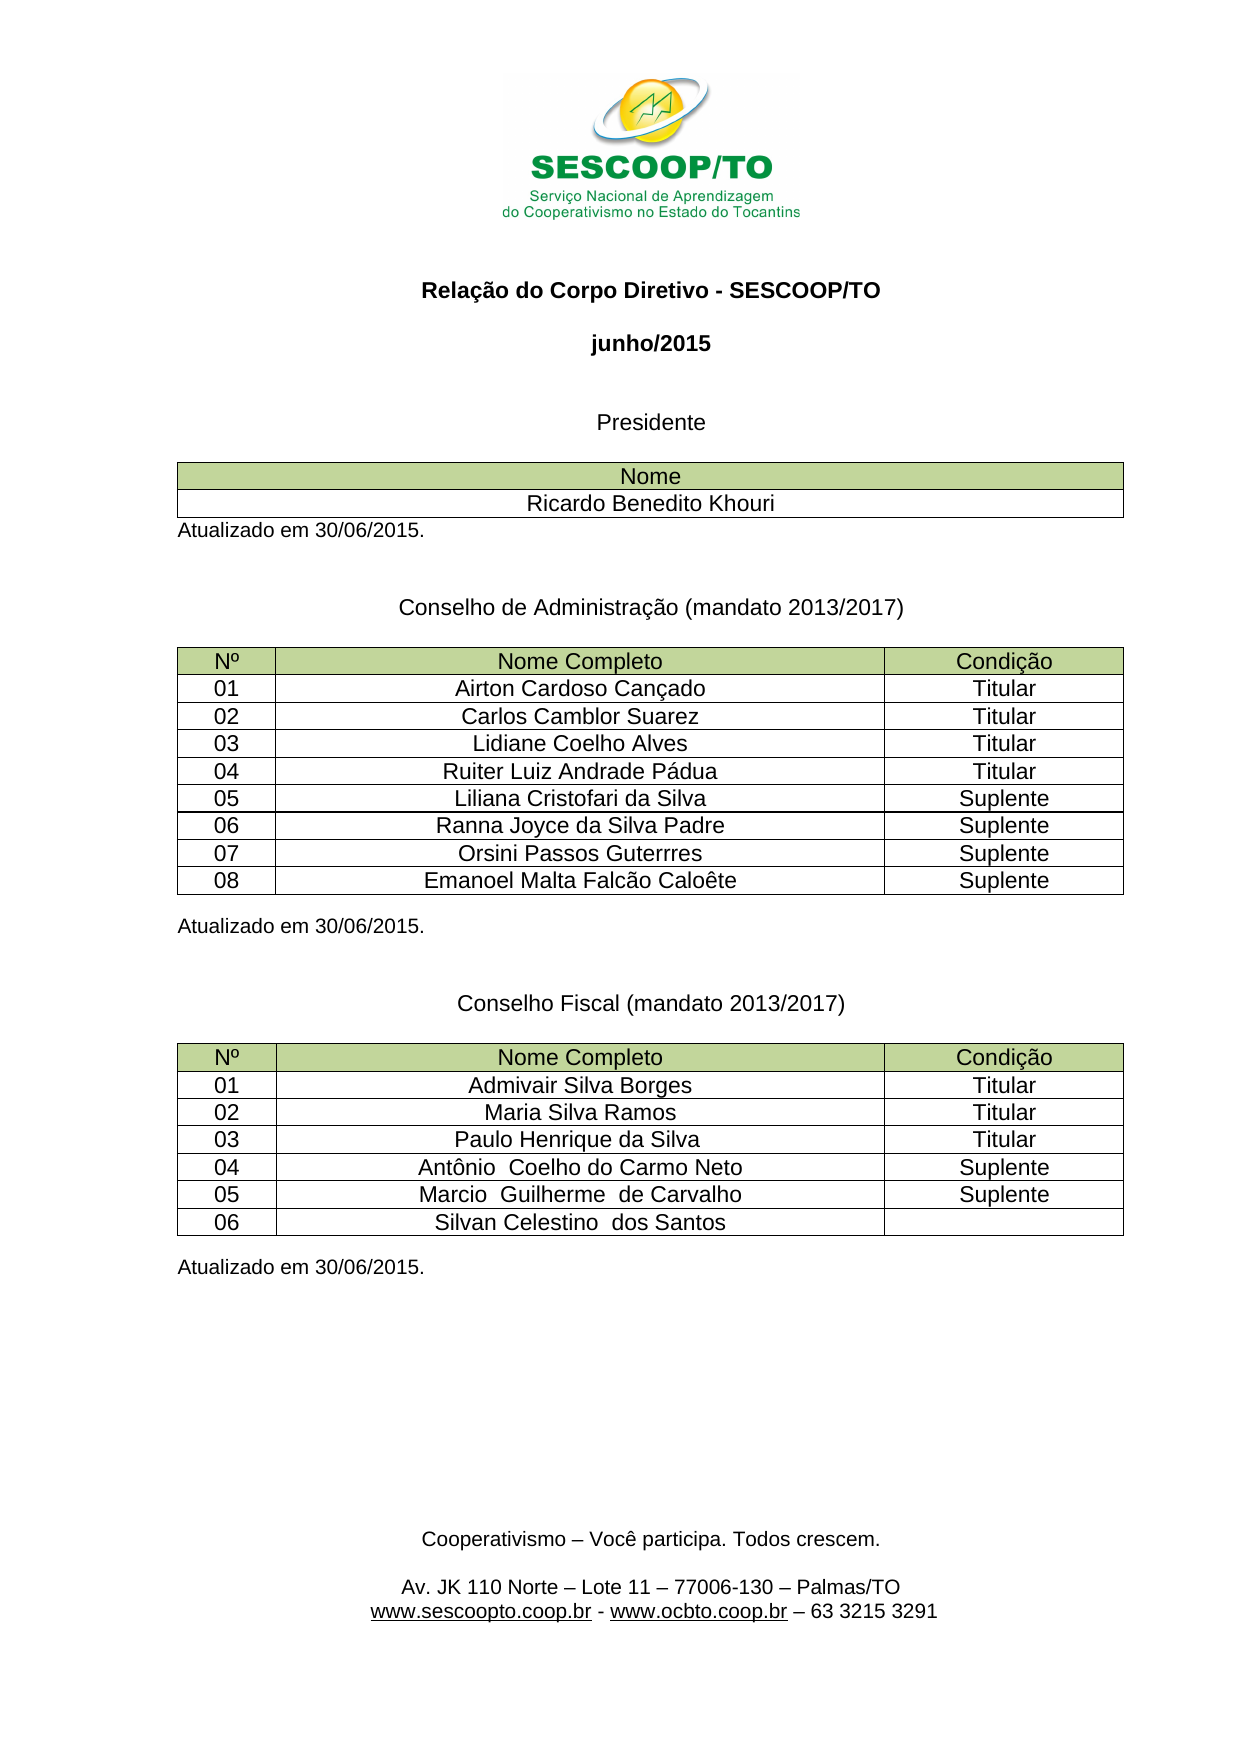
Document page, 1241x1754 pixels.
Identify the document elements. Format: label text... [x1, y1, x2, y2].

table_header Condição [885, 648, 1123, 674]
table_header Nome Completo [277, 1044, 884, 1071]
table_cell Titular [885, 675, 1123, 702]
table_cell Emanoel Malta Falcão Caloête [276, 867, 884, 893]
table_cell Ricardo Benedito Khouri [178, 490, 1123, 517]
text Atualizado em 30/06/2015. [177, 914, 1125, 938]
table_cell 01 [178, 675, 275, 702]
text Atualizado em 30/06/2015. [177, 1255, 1125, 1279]
text Relação do Corpo Diretivo - SESCOOP/TO [177, 277, 1125, 304]
text Presidente [177, 409, 1125, 435]
table_cell Silvan Celestino dos Santos [277, 1209, 884, 1235]
table_cell Titular [885, 1126, 1123, 1153]
table_cell Admivair Silva Borges [277, 1072, 884, 1098]
table_header Nº [178, 648, 275, 674]
table_cell Suplente [885, 785, 1123, 811]
table_cell Airton Cardoso Cançado [276, 675, 884, 702]
table_header Nome Completo [276, 648, 884, 674]
table_cell 04 [178, 1154, 276, 1180]
table_cell Titular [885, 730, 1123, 757]
table_cell Titular [885, 1072, 1123, 1098]
text Conselho Fiscal (mandato 2013/2017) [177, 990, 1125, 1017]
table_cell 03 [178, 1126, 276, 1153]
table_cell 07 [178, 840, 275, 866]
table_cell 04 [178, 758, 275, 784]
table_cell 06 [178, 813, 275, 839]
table_cell Suplente [885, 1154, 1123, 1180]
table_cell 06 [178, 1209, 276, 1235]
table_cell 02 [178, 703, 275, 729]
table_cell Maria Silva Ramos [277, 1099, 884, 1125]
table_cell Paulo Henrique da Silva [277, 1126, 884, 1153]
table_cell Suplente [885, 840, 1123, 866]
table_cell [885, 1209, 1123, 1235]
table_cell Antônio Coelho do Carmo Neto [277, 1154, 884, 1180]
table_cell Titular [885, 1099, 1123, 1125]
table_header Nome [178, 463, 1123, 489]
table_cell 05 [178, 1181, 276, 1207]
table_cell Suplente [885, 813, 1123, 839]
table_cell Carlos Camblor Suarez [276, 703, 884, 729]
table_cell Suplente [885, 1181, 1123, 1207]
table_cell Marcio Guilherme de Carvalho [277, 1181, 884, 1207]
table_cell 05 [178, 785, 275, 811]
table_cell Titular [885, 703, 1123, 729]
table_cell 08 [178, 867, 275, 893]
table_cell 02 [178, 1099, 276, 1125]
table_cell Suplente [885, 867, 1123, 893]
table_cell 01 [178, 1072, 276, 1098]
table_cell Liliana Cristofari da Silva [276, 785, 884, 811]
table_header Condição [885, 1044, 1123, 1071]
table_cell Titular [885, 758, 1123, 784]
table_cell 03 [178, 730, 275, 757]
table_cell Orsini Passos Guterrres [276, 840, 884, 866]
table_cell Ruiter Luiz Andrade Pádua [276, 758, 884, 784]
table_header Nº [178, 1044, 276, 1071]
table_cell Ranna Joyce da Silva Padre [276, 813, 884, 839]
text Conselho de Administração (mandato 2013/2017) [177, 594, 1125, 621]
text junho/2015 [177, 330, 1125, 356]
table_cell Lidiane Coelho Alves [276, 730, 884, 757]
text Atualizado em 30/06/2015. [177, 518, 1125, 542]
